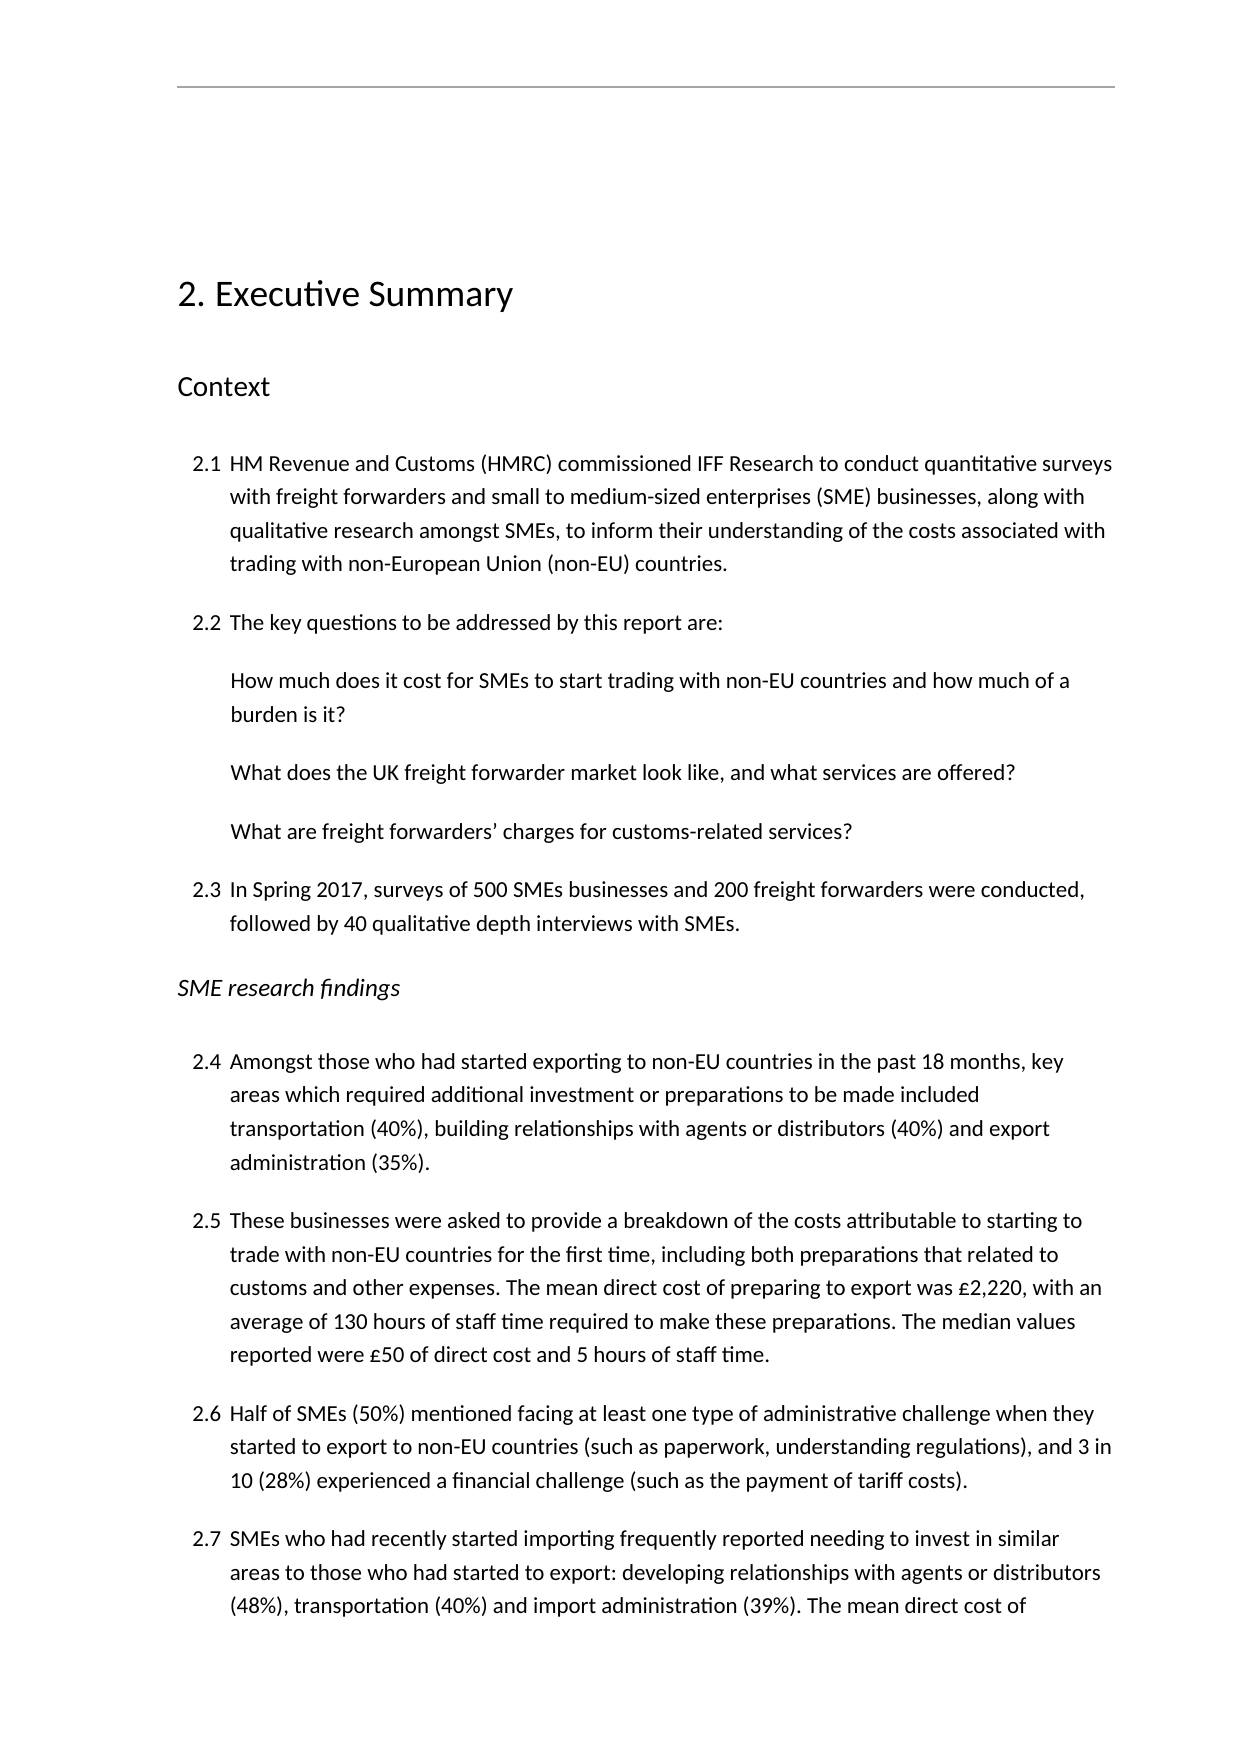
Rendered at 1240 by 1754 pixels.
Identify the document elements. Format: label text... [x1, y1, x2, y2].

list These businesses were asked to provide a breakdown of the costs attributable to starting to trade with non-EU countries for the first time, including both preparations that related to customs and other expenses. The mean direct cost of preparing to export was £2,220, with an average of 130 hours of staff time required to make these preparations. The median values reported were £50 of direct cost and 5 hours of staff time. [192, 1206, 1115, 1368]
list HM Revenue and Customs (HMRC) commissioned IFF Research to conduct quantitative surveys with freight forwarders and small to medium-sized enterprises (SME) businesses, along with qualitative research amongst SMEs, to inform their understanding of the costs associated with trading with non-European Union (non-EU) countries. [192, 449, 1115, 577]
list In Spring 2017, surveys of 500 SMEs businesses and 200 freight forwarders were conducted, followed by 40 qualitative depth interviews with SMEs. [192, 876, 1115, 937]
list Half of SMEs (50%) mentioned facing at least one type of administrative challenge when they started to export to non-EU countries (such as paperwork, understanding regulations), and 3 in 10 (28%) experienced a financial challenge (such as the payment of tariff costs). [192, 1399, 1115, 1494]
subtitle Context [177, 368, 1115, 404]
list What does the UK freight forwarder market look like, and what services are offered? [230, 758, 1115, 786]
list Amongst those who had started exporting to non-EU countries in the past 18 months, key areas which required additional investment or preparations to be made included transportation (40%), building relationships with agents or distributors (40%) and export administration (35%). [192, 1047, 1115, 1176]
list What are freight forwarders’ charges for customs-related services? [230, 817, 1115, 845]
list The key questions to be addressed by this report are: [192, 608, 1115, 636]
subtitle Executive Summary [177, 269, 1115, 315]
list SMEs who had recently started importing frequently reported needing to invest in similar areas to those who had started to export: developing relationships with agents or distributors (48%), transportation (40%) and import administration (39%). The mean direct cost of [192, 1524, 1115, 1619]
list How much does it cost for SMEs to start trading with non-EU countries and how much of a burden is it? [230, 666, 1115, 728]
subtitle SME research findings [177, 972, 1115, 1002]
